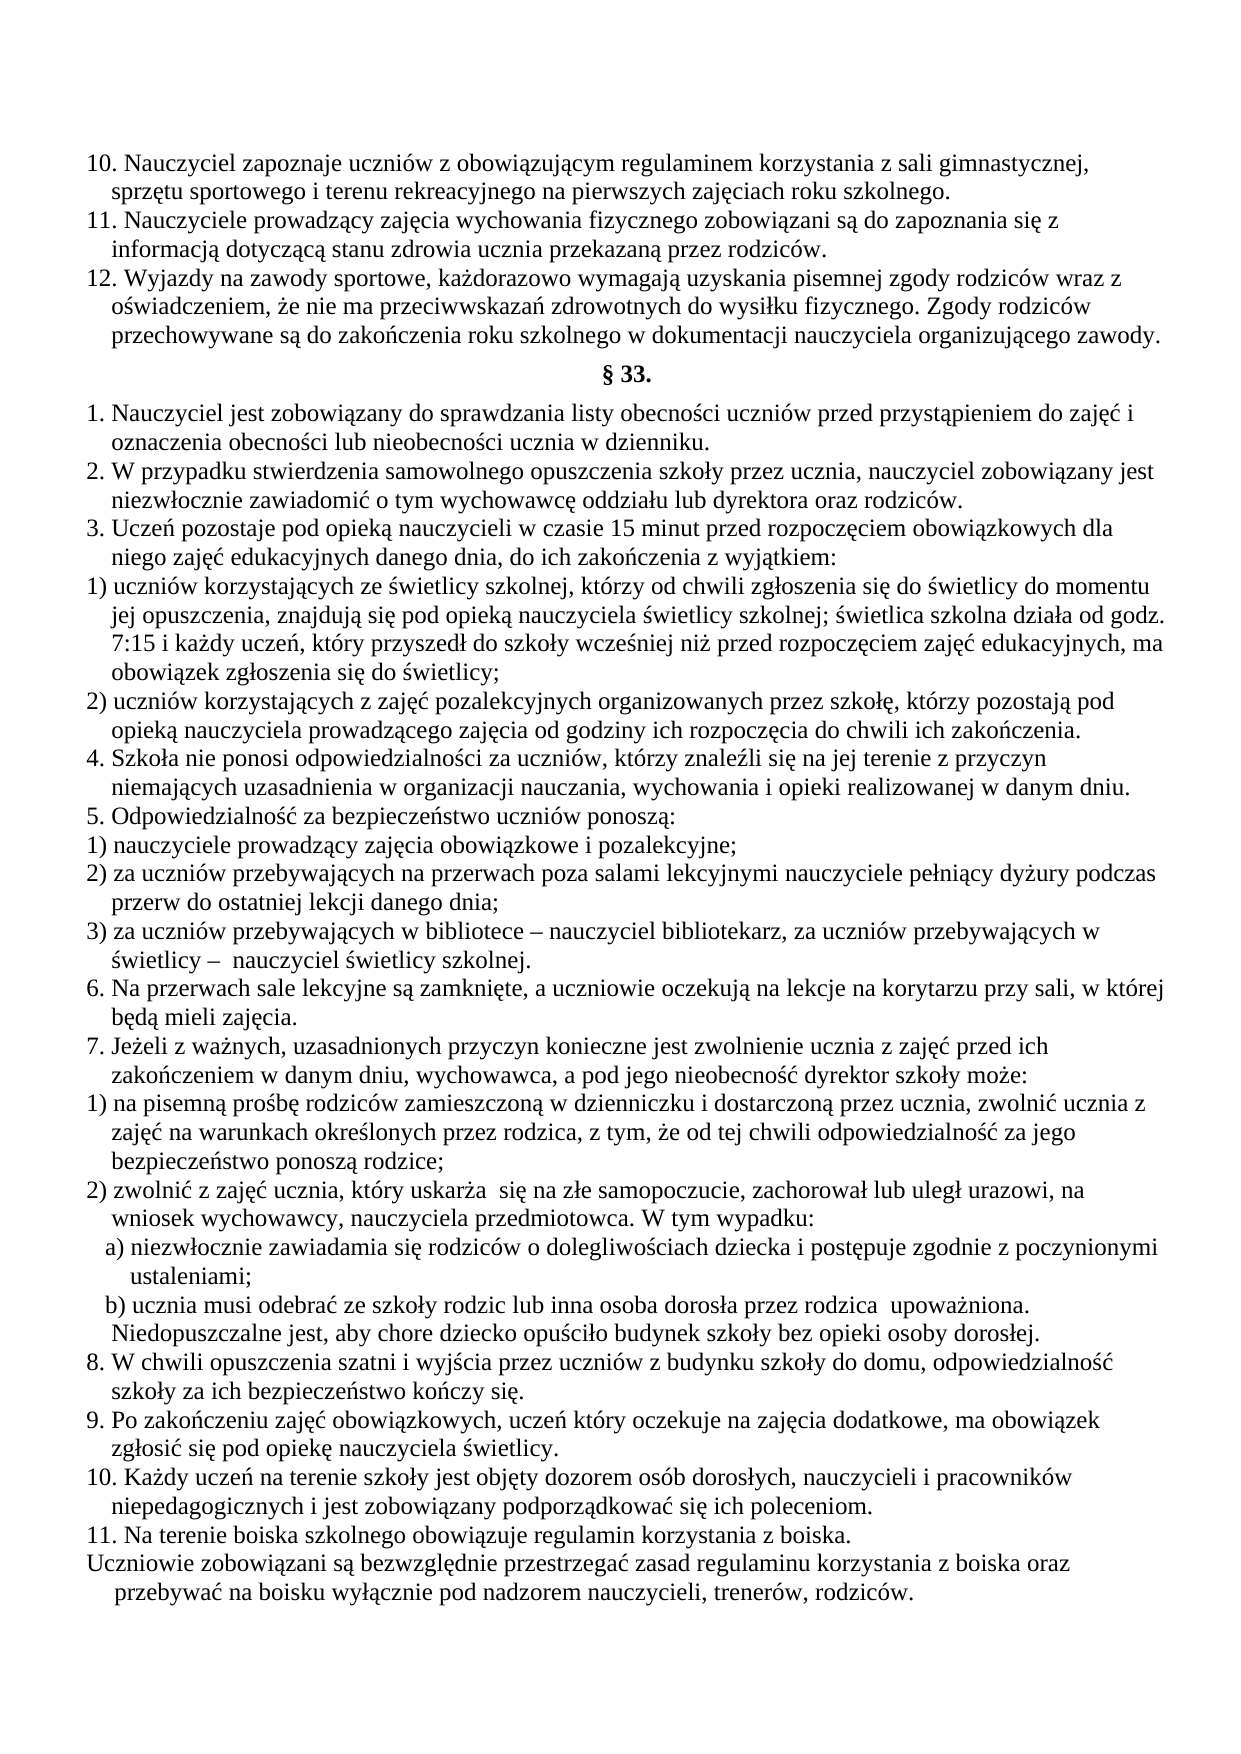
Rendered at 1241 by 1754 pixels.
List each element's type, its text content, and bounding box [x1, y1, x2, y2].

text niemających uzasadnienia w organizacji nauczania, wychowania i opieki realizowanej w danym dniu. 5. Odpowiedzialność za bezpieczeństwo uczniów ponoszą: 1) nauczyciele prowadzący zajęcia obowiązkowe i pozalekcyjne; 2) za uczniów przebywających na przerwach poza salami lekcyjnymi nauczyciele pełniący dyżury podczas [86, 772, 1167, 887]
list § 33. [86, 359, 1167, 388]
text 11. Nauczyciele prowadzący zajęcia wychowania fizycznego zobowiązani są do zapoznania się z [86, 205, 1167, 234]
text 12. Wyjazdy na zawody sportowe, każdorazowo wymagają uzyskania pisemnej zgody rodziców wraz z [86, 263, 1167, 291]
text bezpieczeństwo ponoszą rodzice; 2) zwolnić z zajęć ucznia, który uskarża się na złe samopoczucie, zachorował lub uległ urazowi, na [86, 1146, 1167, 1203]
text oświadczeniem, że nie ma przeciwwskazań zdrowotnych do wysiłku fizycznego. Zgody rodziców [86, 291, 1167, 320]
text zakończeniem w danym dniu, wychowawca, a pod jego nieobecność dyrektor szkoły może: 1) na pisemną prośbę rodziców zamieszczoną w dzienniczku i dostarczoną przez ucznia, zwolnić ucznia z [86, 1060, 1167, 1117]
text niepedagogicznych i jest zobowiązany podporządkować się ich poleceniom. 11. Na terenie boiska szkolnego obowiązuje regulamin korzystania z boiska. Uczniowie zobowiązani są bezwzględnie przestrzegać zasad regulaminu korzystania z boiska oraz [86, 1491, 1167, 1577]
text sprzętu sportowego i terenu rekreacyjnego na pierwszych zajęciach roku szkolnego. [86, 176, 1167, 205]
text przebywać na boisku wyłącznie pod nadzorem nauczycieli, trenerów, rodziców. [86, 1577, 1167, 1606]
text przechowywane są do zakończenia roku szkolnego w dokumentacji nauczyciela organizującego zawody. [86, 320, 1167, 349]
text 10. Nauczyciel zapoznaje uczniów z obowiązującym regulaminem korzystania z sali gimnastycznej, [86, 148, 1167, 176]
text informacją dotyczącą stanu zdrowia ucznia przekazaną przez rodziców. [86, 234, 1167, 263]
text opieką nauczyciela prowadzącego zajęcia od godziny ich rozpoczęcia do chwili ich zakończenia. 4. Szkoła nie ponosi odpowiedzialności za uczniów, którzy znaleźli się na jej terenie z przyczyn [86, 715, 1167, 772]
text b) ucznia musi odebrać ze szkoły rodzic lub inna osoba dorosła przez rodzica upoważniona. [86, 1290, 1167, 1318]
text niego zajęć edukacyjnych danego dnia, do ich zakończenia z wyjątkiem: 1) uczniów korzystających ze świetlicy szkolnej, którzy od chwili zgłoszenia się do świetlicy do momentu [86, 542, 1167, 600]
text szkoły za ich bezpieczeństwo kończy się. 9. Po zakończeniu zajęć obowiązkowych, uczeń który oczekuje na zajęcia dodatkowe, ma obowiązek [86, 1376, 1167, 1433]
text wniosek wychowawcy, nauczyciela przedmiotowca. W tym wypadku: [86, 1203, 1167, 1232]
text przerw do ostatniej lekcji danego dnia; 3) za uczniów przebywających w bibliotece – nauczyciel bibliotekarz, za uczniów przebywających w [86, 887, 1167, 945]
text jej opuszczenia, znajdują się pod opieką nauczyciela świetlicy szkolnej; świetlica szkolna działa od godz. [86, 600, 1167, 628]
text Niedopuszczalne jest, aby chore dziecko opuściło budynek szkoły bez opieki osoby dorosłej. 8. W chwili opuszczenia szatni i wyjścia przez uczniów z budynku szkoły do domu, odpowiedzialność [86, 1318, 1167, 1376]
text będą mieli zajęcia. 7. Jeżeli z ważnych, uzasadnionych przyczyn konieczne jest zwolnienie ucznia z zajęć przed ich [86, 1002, 1167, 1060]
text 1. Nauczyciel jest zobowiązany do sprawdzania listy obecności uczniów przed przystąpieniem do zajęć i [86, 398, 1167, 427]
text świetlicy – nauczyciel świetlicy szkolnej. 6. Na przerwach sale lekcyjne są zamknięte, a uczniowie oczekują na lekcje na korytarzu przy sali, w której [86, 945, 1167, 1002]
text oznaczenia obecności lub nieobecności ucznia w dzienniku. 2. W przypadku stwierdzenia samowolnego opuszczenia szkoły przez ucznia, nauczyciel zobowiązany jest [86, 427, 1167, 485]
text zgłosić się pod opiekę nauczyciela świetlicy. 10. Każdy uczeń na terenie szkoły jest objęty dozorem osób dorosłych, nauczycieli i pracowników [86, 1433, 1167, 1491]
text ustaleniami; [86, 1261, 1167, 1290]
text 7:15 i każdy uczeń, który przyszedł do szkoły wcześniej niż przed rozpoczęciem zajęć edukacyjnych, ma [86, 628, 1167, 657]
text zajęć na warunkach określonych przez rodzica, z tym, że od tej chwili odpowiedzialność za jego [86, 1117, 1167, 1146]
text niezwłocznie zawiadomić o tym wychowawcę oddziału lub dyrektora oraz rodziców. 3. Uczeń pozostaje pod opieką nauczycieli w czasie 15 minut przed rozpoczęciem obowiązkowych dla [86, 485, 1167, 542]
text a) niezwłocznie zawiadamia się rodziców o dolegliwościach dziecka i postępuje zgodnie z poczynionymi [86, 1232, 1167, 1261]
text obowiązek zgłoszenia się do świetlicy; 2) uczniów korzystających z zajęć pozalekcyjnych organizowanych przez szkołę, którzy pozostają pod [86, 657, 1167, 715]
